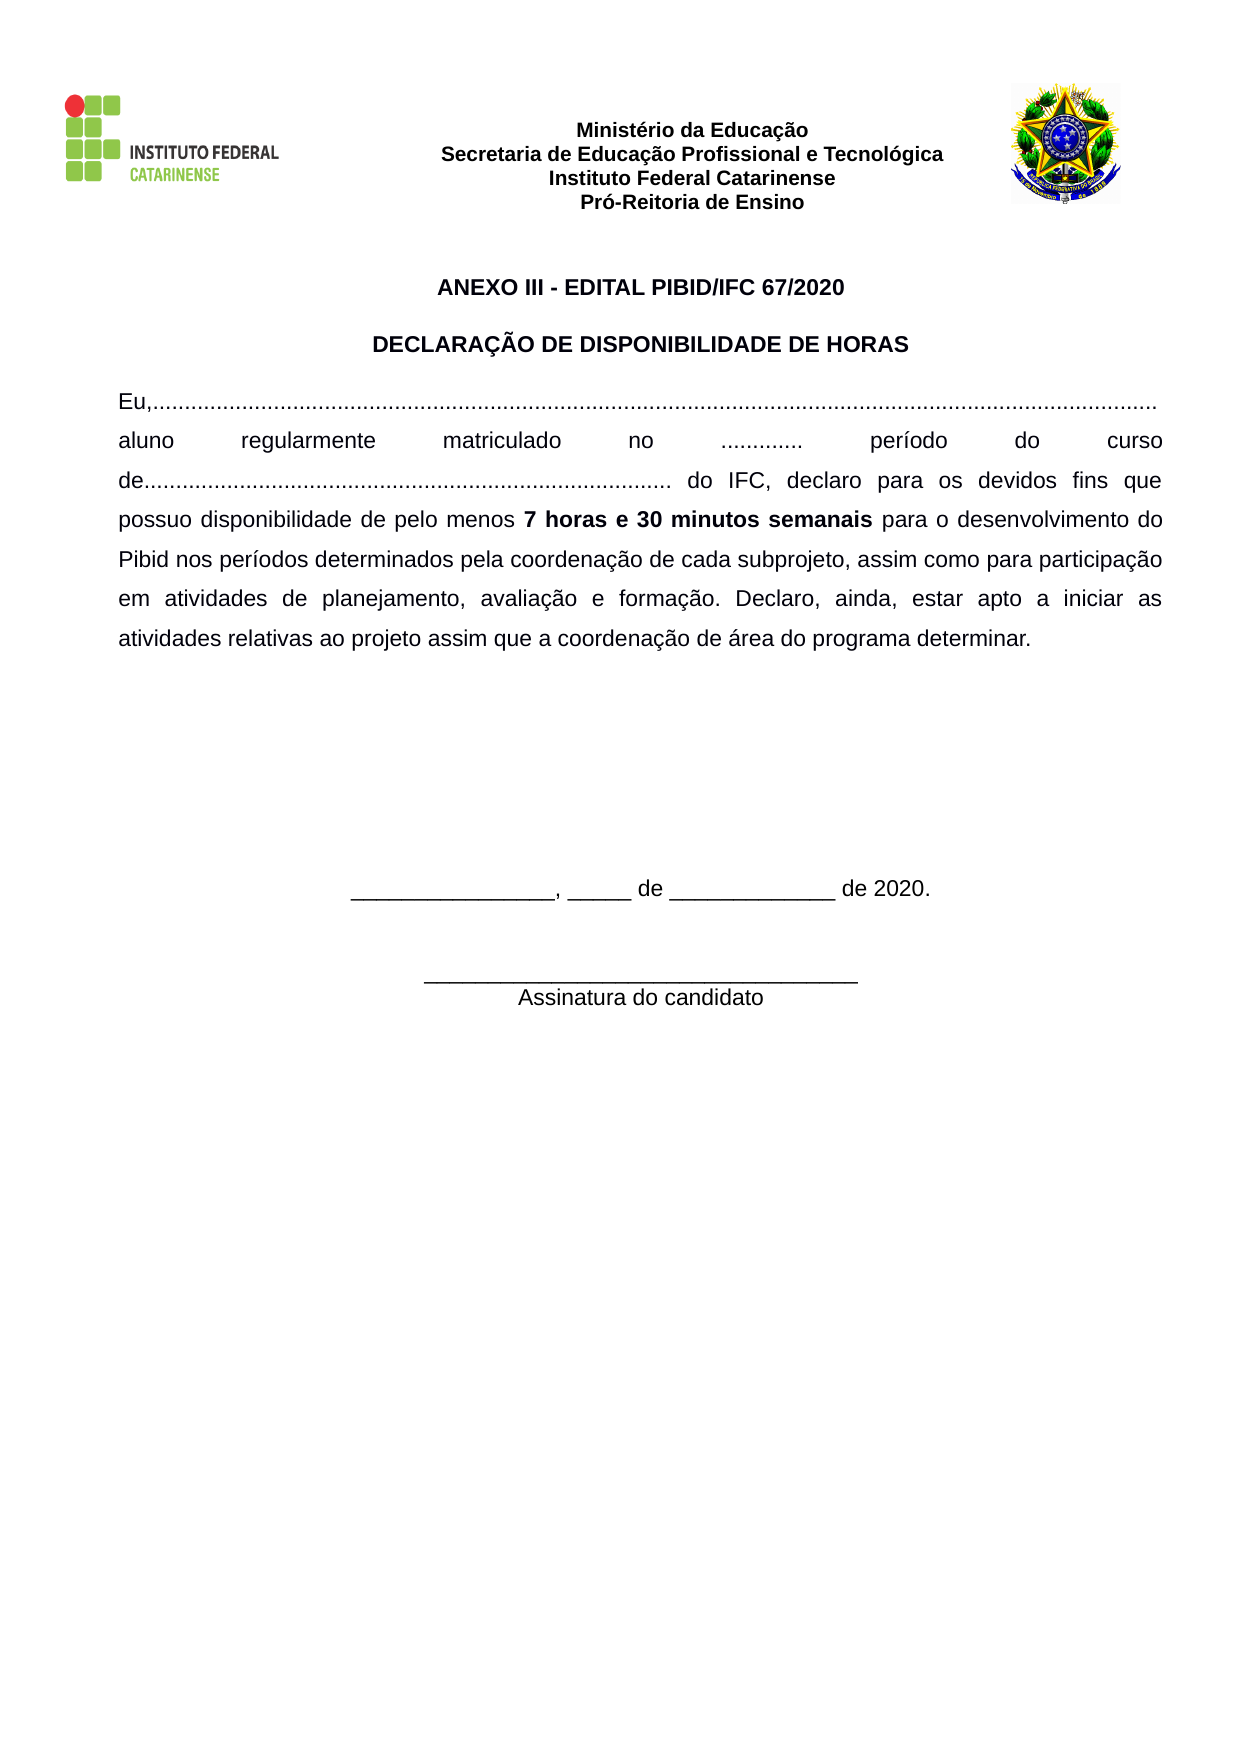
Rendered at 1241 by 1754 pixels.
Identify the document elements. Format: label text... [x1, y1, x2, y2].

subtitle Assinatura do candidato [118, 984, 1163, 1010]
subtitle ANEXO III - EDITAL PIBID/IFC 67/2020 [118, 274, 1163, 300]
picture [1011, 83, 1121, 204]
subtitle DECLARAÇÃO DE DISPONIBILIDADE DE HORAS [118, 331, 1163, 357]
subtitle __________________________________ [118, 958, 1163, 984]
subtitle Eu,.............................................................................................................................................................. aluno regularmente matriculado no ............. período do curso de................................................................................... do IFC, declaro para os devidos fins que possuo disponibilidade de pelo menos 7 horas e 30 minutos semanais para o desenvolvimento do Pibid nos períodos determinados pela coordenação de cada subprojeto, assim como para participação em atividades de planejamento, avaliação e formação. Declaro, ainda, estar apto a iniciar as atividades relativas ao projeto assim que a coordenação de área do programa determinar. [118, 388, 1163, 651]
picture [46, 72, 297, 203]
subtitle ________________, _____ de _____________ de 2020. [118, 875, 1163, 902]
